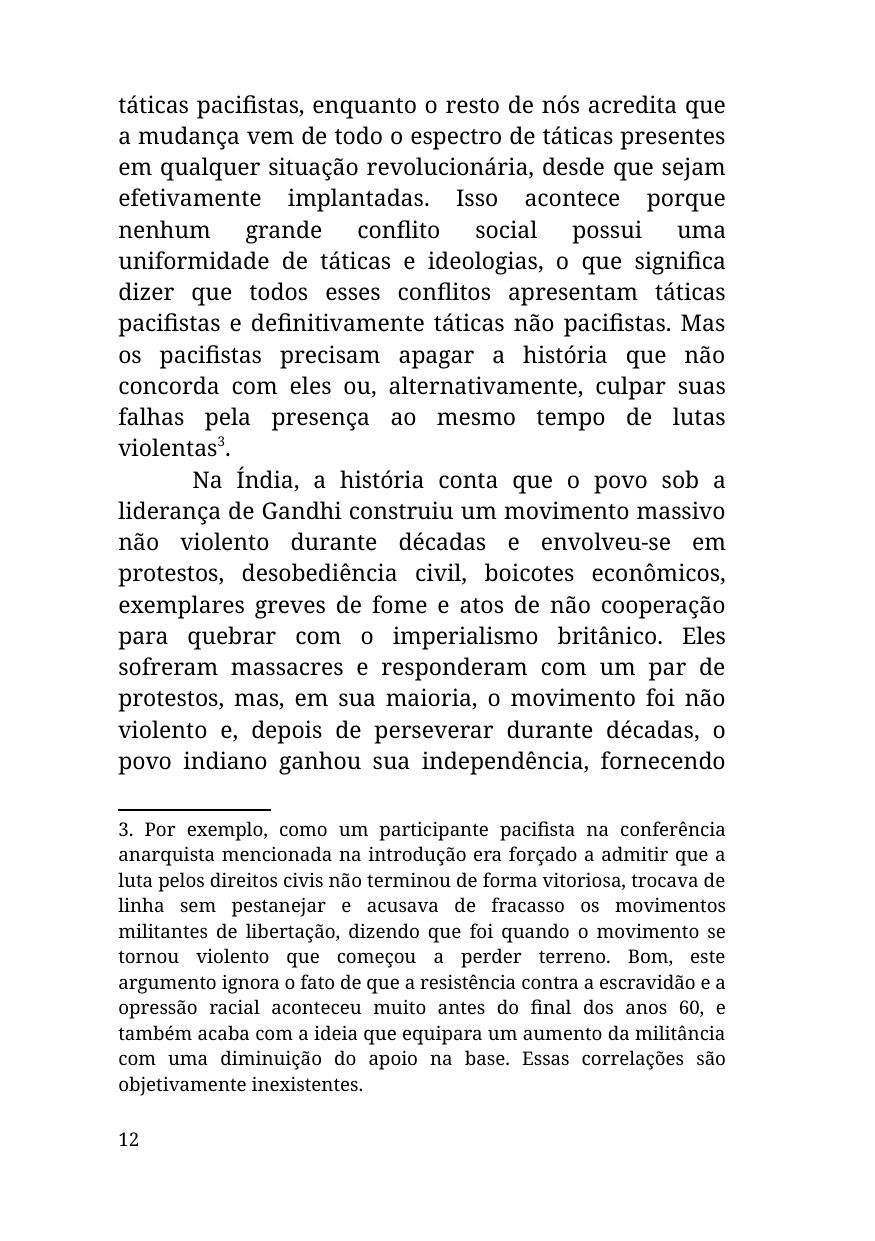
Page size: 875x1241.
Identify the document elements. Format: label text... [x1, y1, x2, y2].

text táticas pacifistas, enquanto o resto de nós acredita que a mudança vem de todo o espectro de táticas presentes em qualquer situação revolucionária, desde que sejam efetivamente implantadas. Isso acontece porque nenhum grande conflito social possui uma uniformidade de táticas e ideologias, o que significa dizer que todos esses conflitos apresentam táticas pacifistas e definitivamente táticas não pacifistas. Mas os pacifistas precisam apagar a história que não concorda com eles ou, alternativamente, culpar suas falhas pela presença ao mesmo tempo de lutas violentas. [118, 88, 726, 463]
text Na Índia, a história conta que o povo sob a liderança de Gandhi construiu um movimento massivo não violento durante décadas e envolveu-se em protestos, desobediência civil, boicotes econômicos, exemplares greves de fome e atos de não cooperação para quebrar com o imperialismo britânico. Eles sofreram massacres e responderam com um par de protestos, mas, em sua maioria, o movimento foi não violento e, depois de perseverar durante décadas, o povo indiano ganhou sua independência, fornecendo [118, 463, 726, 776]
text . Por exemplo, como um participante pacifista na conferência anarquista mencionada na introdução era forçado a admitir que a luta pelos direitos civis não terminou de forma vitoriosa, trocava de linha sem pestanejar e acusava de fracasso os movimentos militantes de libertação, dizendo que foi quando o movimento se tornou violento que começou a perder terreno. Bom, este argumento ignora o fato de que a resistência contra a escravidão e a opressão racial aconteceu muito antes do final dos anos 60, e também acaba com a ideia que equipara um aumento da militância com uma diminuição do apoio na base. Essas correlações são objetivamente inexistentes. [118, 816, 726, 1097]
